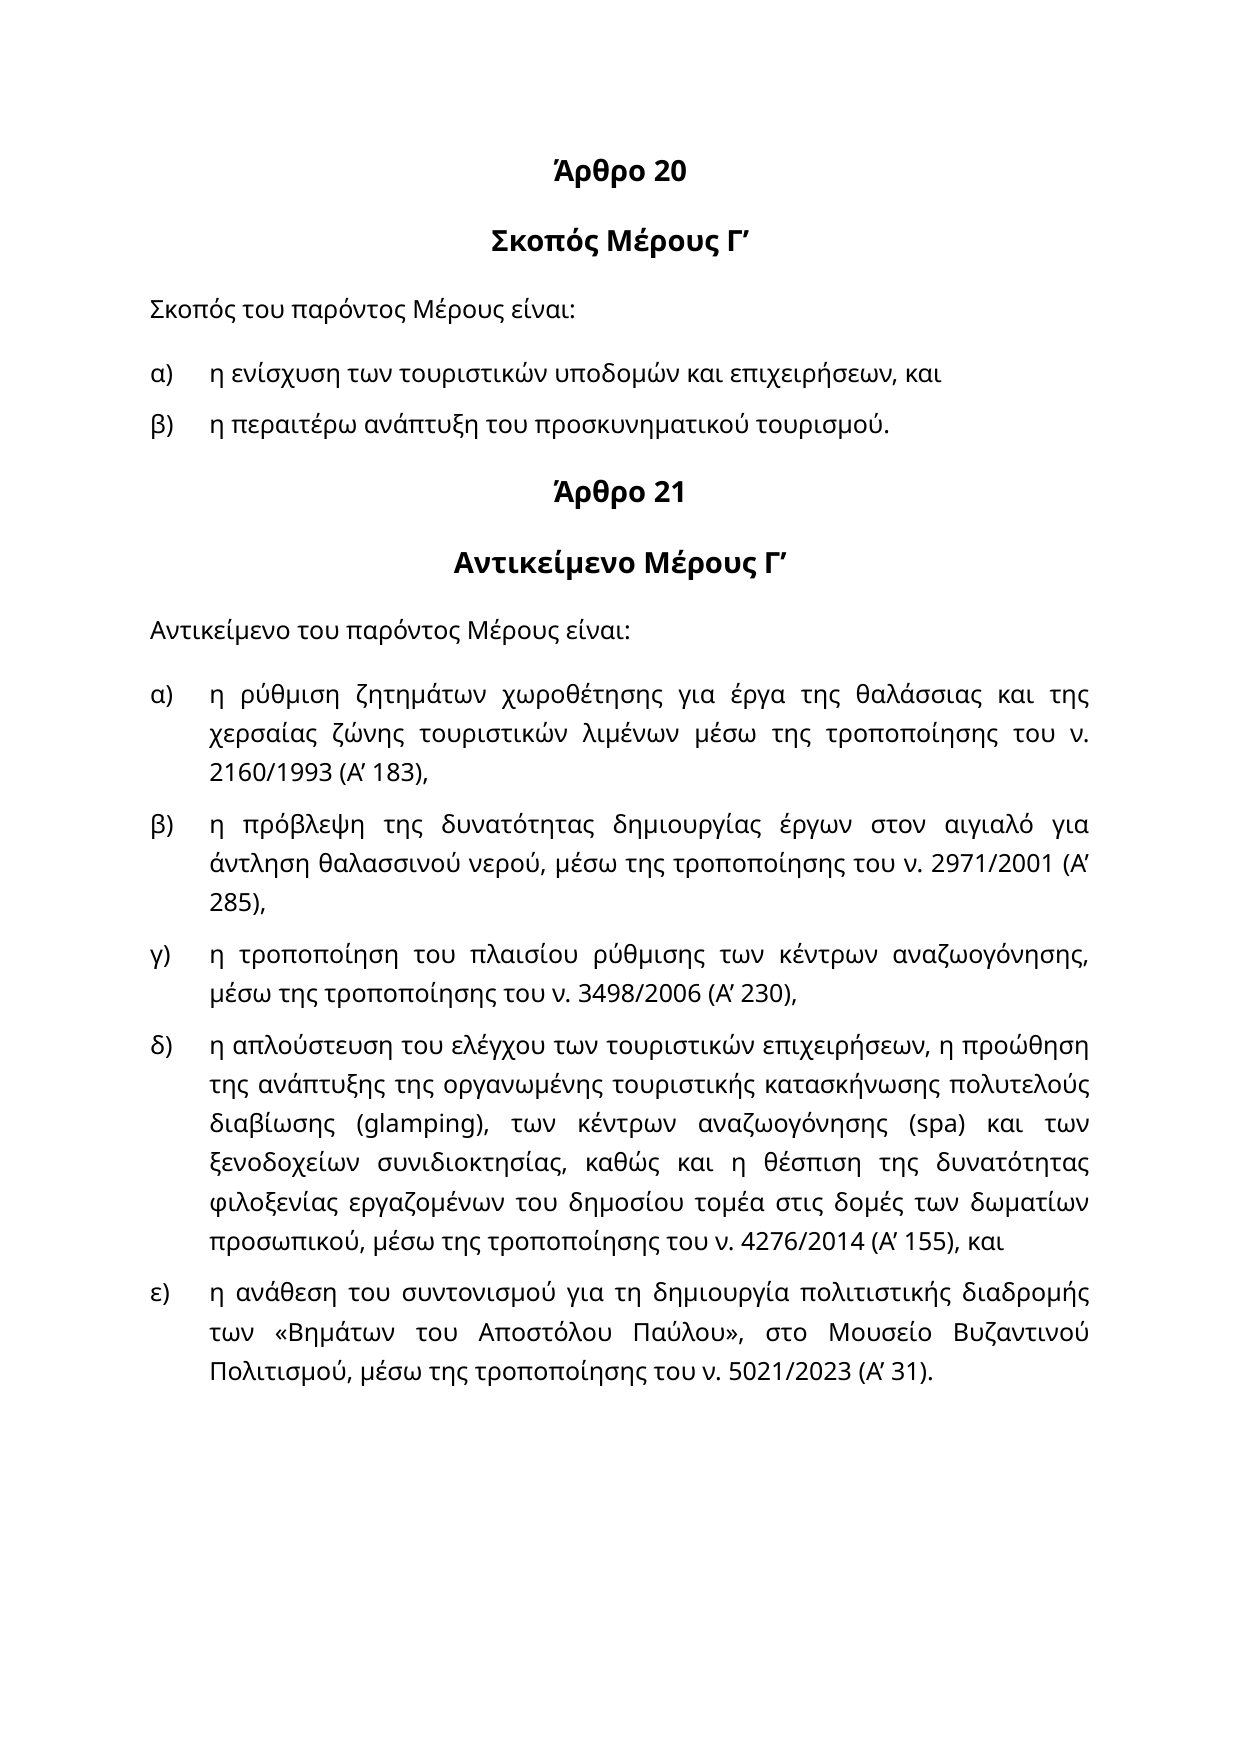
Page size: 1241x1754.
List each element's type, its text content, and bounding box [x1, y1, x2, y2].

subtitle Σκοπός Μέρους Γ’ [150, 221, 1090, 260]
list β) η περαιτέρω ανάπτυξη του προσκυνηματικού τουρισμού. [150, 407, 1090, 441]
list α) η ρύθμιση ζητημάτων χωροθέτησης για έργα της θαλάσσιας και της χερσαίας ζώνης τουριστικών λιμένων μέσω της τροποποίησης του ν. 2160/1993 (Α’ 183), [150, 677, 1090, 789]
subtitle Άρθρο 20 [150, 150, 1090, 190]
subtitle Άρθρο 21 [150, 471, 1090, 511]
list α) η ενίσχυση των τουριστικών υποδομών και επιχειρήσεων, και [150, 355, 1090, 389]
list ε) η ανάθεση του συντονισμού για τη δημιουργία πολιτιστικής διαδρομής των «Βημάτων του Αποστόλου Παύλου», στο Μουσείο Βυζαντινού Πολιτισμού, μέσω της τροποποίησης του ν. 5021/2023 (Α’ 31). [150, 1275, 1090, 1387]
list β) η πρόβλεψη της δυνατότητας δημιουργίας έργων στον αιγιαλό για άντληση θαλασσινού νερού, μέσω της τροποποίησης του ν. 2971/2001 (Α’ 285), [150, 807, 1090, 919]
text Αντικείμενο του παρόντος Μέρους είναι: [150, 612, 1090, 647]
list γ) η τροποποίηση του πλαισίου ρύθμισης των κέντρων αναζωογόνησης, μέσω της τροποποίησης του ν. 3498/2006 (Α’ 230), [150, 937, 1090, 1010]
subtitle Αντικείμενο Μέρους Γ’ [150, 542, 1090, 582]
list δ) η απλούστευση του ελέγχου των τουριστικών επιχειρήσεων, η προώθηση της ανάπτυξης της οργανωμένης τουριστικής κατασκήνωσης πολυτελούς διαβίωσης (glamping), των κέντρων αναζωογόνησης (spa) και των ξενοδοχείων συνιδιοκτησίας, καθώς και η θέσπιση της δυνατότητας φιλοξενίας εργαζομένων του δημοσίου τομέα στις δομές των δωματίων προσωπικού, μέσω της τροποποίησης του ν. 4276/2014 (Α’ 155), και [150, 1027, 1090, 1257]
text Σκοπός του παρόντος Μέρους είναι: [150, 291, 1090, 325]
